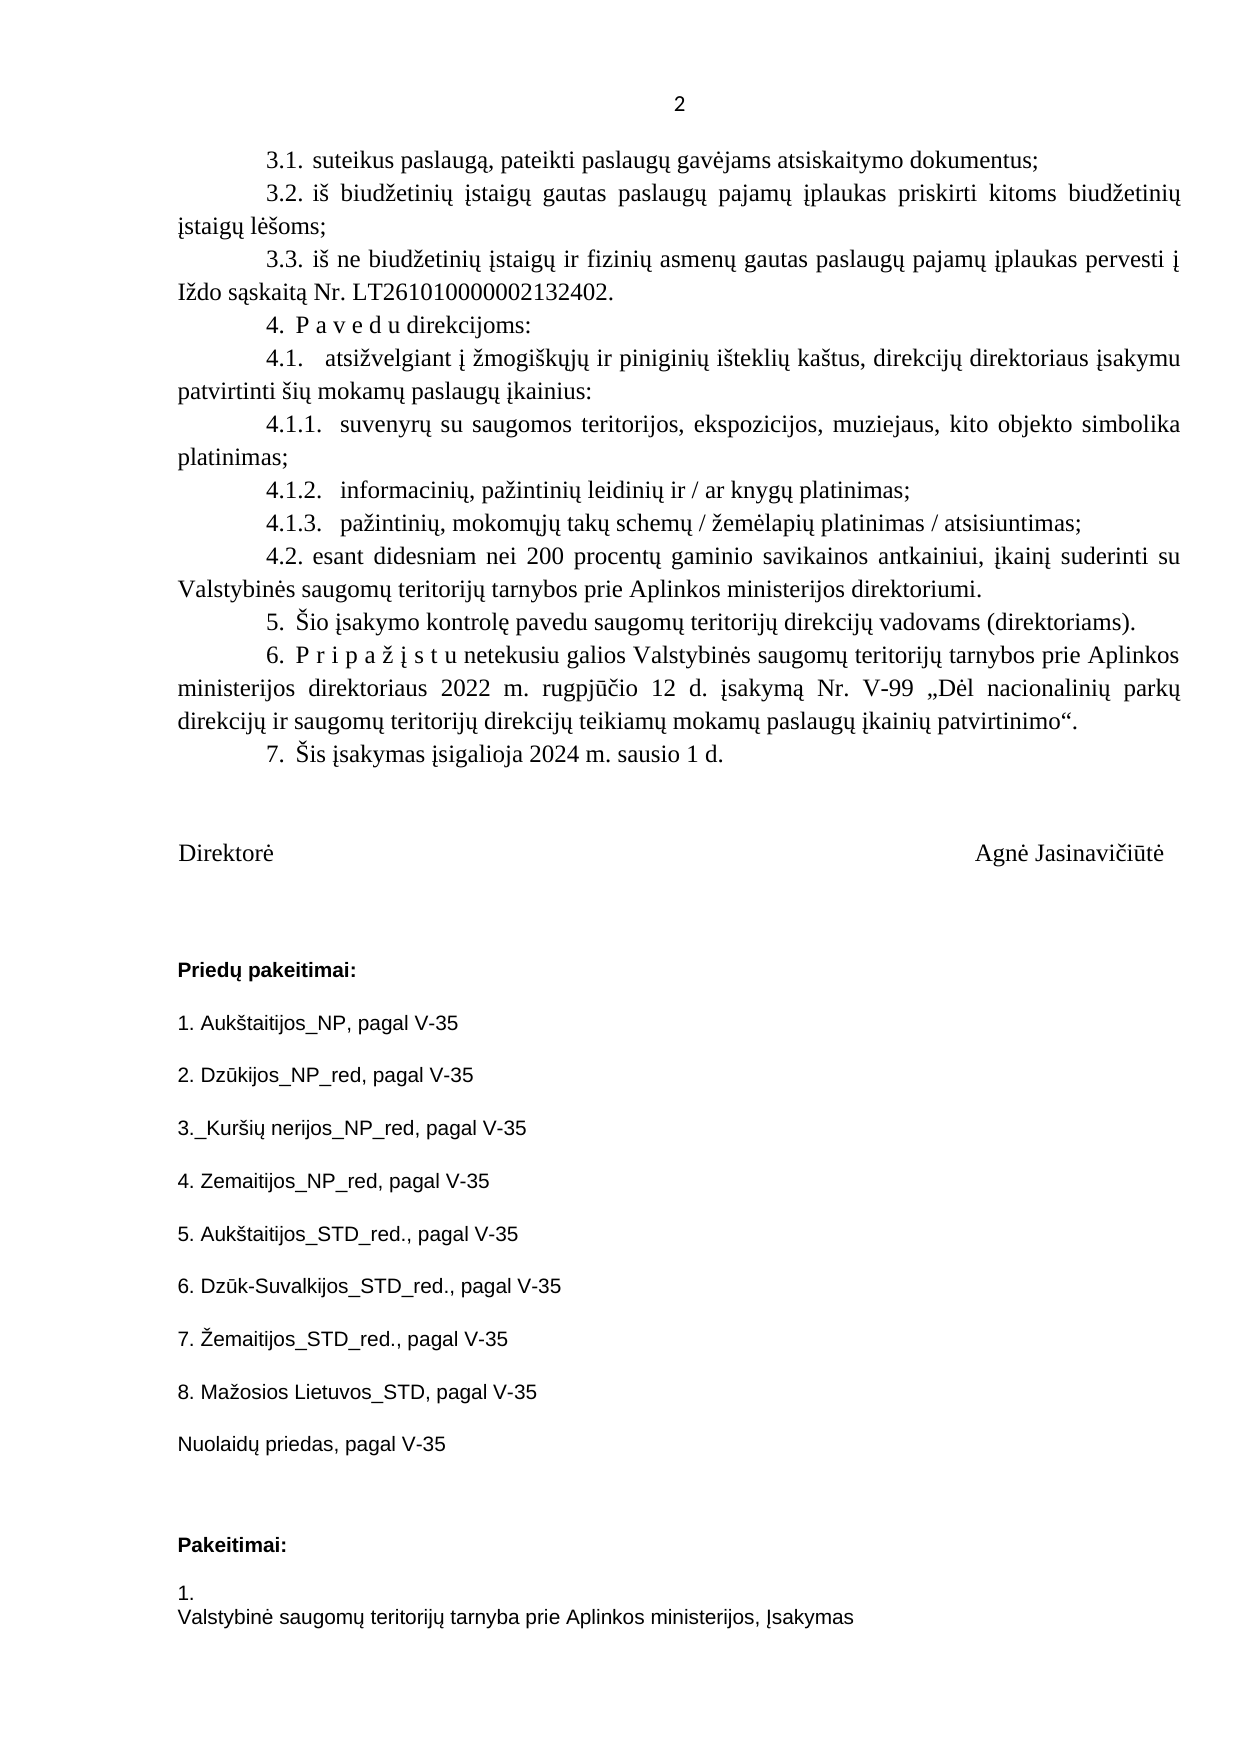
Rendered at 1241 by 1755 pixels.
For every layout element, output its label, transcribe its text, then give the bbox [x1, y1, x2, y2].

text Priedų pakeitimai: [177, 958, 1181, 982]
text 4.1.2. informacinių, pažintinių leidinių ir / ar knygų platinimas; [177, 475, 1181, 504]
text 3._Kuršių nerijos_NP_red, pagal V-35 [177, 1116, 1181, 1140]
text 4.1. atsižvelgiant į žmogiškųjų ir piniginių išteklių kaštus, direkcijų direktoriaus įsakymu patvirtinti šių mokamų paslaugų įkainius: [177, 343, 1181, 405]
text 4. P a v e d u direkcijoms: [177, 310, 1181, 339]
text 6. P r i p a ž į s t u netekusiu galios Valstybinės saugomų teritorijų tarnybos prie Aplinkos ministerijos direktoriaus 2022 m. rugpjūčio 12 d. įsakymą Nr. V-99 „Dėl nacionalinių parkų direkcijų ir saugomų teritorijų direkcijų teikiamų mokamų paslaugų įkainių patvirtinimo“. [177, 640, 1181, 735]
text 4.1.1. suvenyrų su saugomos teritorijos, ekspozicijos, muziejaus, kito objekto simbolika platinimas; [177, 409, 1181, 471]
text 1. Aukštaitijos_NP, pagal V-35 [177, 1011, 1181, 1034]
text Pakeitimai: [177, 1533, 1181, 1557]
text 3.2. iš biudžetinių įstaigų gautas paslaugų pajamų įplaukas priskirti kitoms biudžetinių įstaigų lėšoms; [177, 178, 1181, 240]
text Nuolaidų priedas, pagal V-35 [177, 1432, 1181, 1456]
text Direktorė Agnė Jasinavičiūtė [178, 838, 1178, 867]
text 2. Dzūkijos_NP_red, pagal V-35 [177, 1063, 1181, 1087]
text 5. Šio įsakymo kontrolę pavedu saugomų teritorijų direkcijų vadovams (direktoriams). [177, 607, 1181, 636]
text Valstybinė saugomų teritorijų tarnyba prie Aplinkos ministerijos, Įsakymas [177, 1605, 1181, 1629]
text 1. [177, 1581, 1181, 1605]
text 3.3. iš ne biudžetinių įstaigų ir fizinių asmenų gautas paslaugų pajamų įplaukas pervesti į Iždo sąskaitą Nr. LT261010000002132402. [177, 244, 1181, 306]
text 4. Zemaitijos_NP_red, pagal V-35 [177, 1169, 1181, 1193]
text 7. Šis įsakymas įsigalioja 2024 m. sausio 1 d. [177, 739, 1181, 768]
text 8. Mažosios Lietuvos_STD, pagal V-35 [177, 1379, 1181, 1403]
text 4.1.3. pažintinių, mokomųjų takų schemų / žemėlapių platinimas / atsisiuntimas; [177, 508, 1181, 537]
text 4.2. esant didesniam nei 200 procentų gaminio savikainos antkainiui, įkainį suderinti su Valstybinės saugomų teritorijų tarnybos prie Aplinkos ministerijos direktoriumi. [177, 541, 1181, 603]
text 6. Dzūk-Suvalkijos_STD_red., pagal V-35 [177, 1274, 1181, 1298]
text 5. Aukštaitijos_STD_red., pagal V-35 [177, 1221, 1181, 1245]
text 3.1. suteikus paslaugą, pateikti paslaugų gavėjams atsiskaitymo dokumentus; [177, 145, 1181, 174]
text 7. Žemaitijos_STD_red., pagal V-35 [177, 1327, 1181, 1351]
